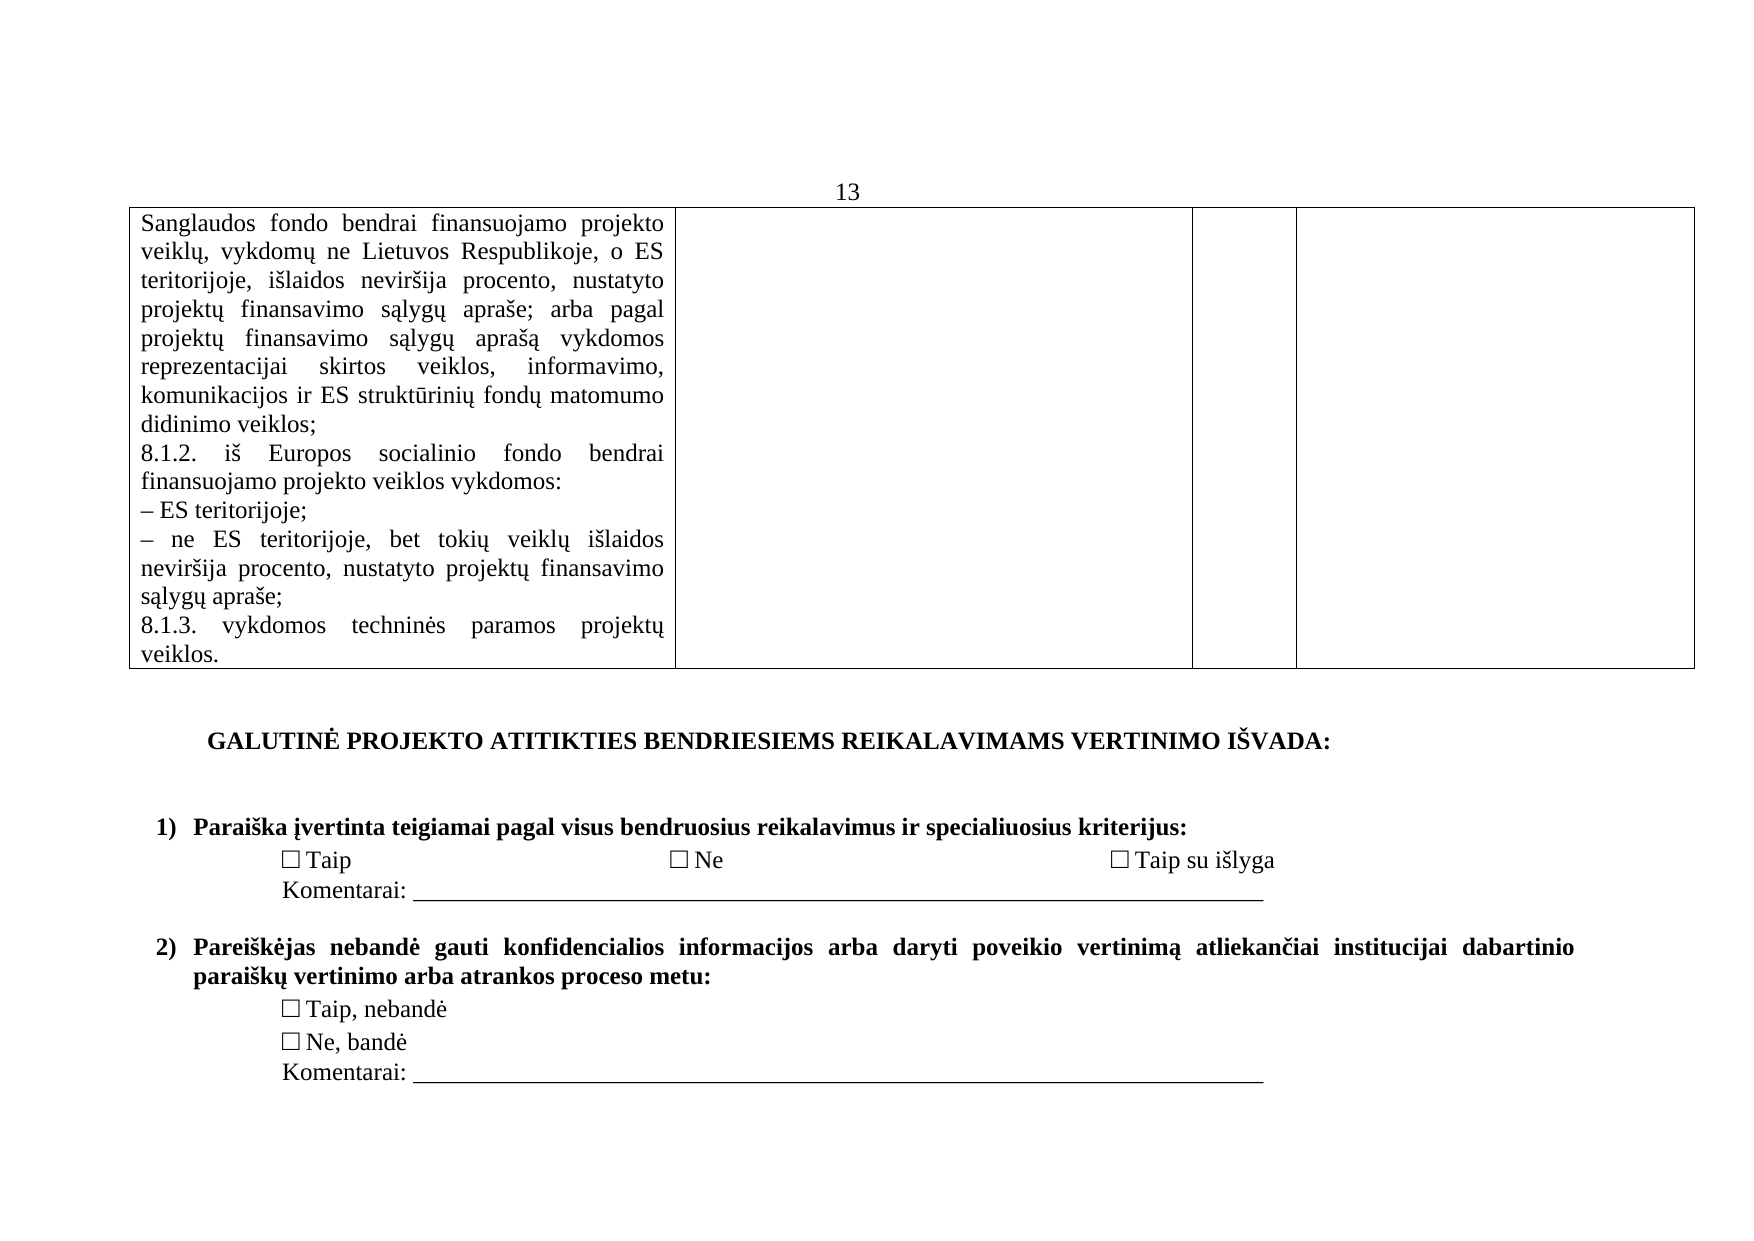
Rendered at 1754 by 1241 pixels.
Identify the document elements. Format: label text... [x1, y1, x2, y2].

text 2) Pareiškėjas nebandė gauti konfidencialios informacijos arba daryti poveikio vertinimą atliekančiai institucijai dabartinio paraiškų vertinimo arba atrankos proceso metu: [156, 932, 1577, 990]
table_cell Sanglaudos fondo bendrai finansuojamo projekto veiklų, vykdomų ne Lietuvos Respublikoje, o ES teritorijoje, išlaidos neviršija procento, nustatyto projektų finansavimo sąlygų apraše; arba pagal projektų finansavimo sąlygų aprašą vykdomos reprezentacijai skirtos veiklos, informavimo, komunikacijos ir ES struktūrinių fondų matomumo didinimo veiklos; 8.1.2. iš Europos socialinio fondo bendrai finansuojamo projekto veiklos vykdomos: – ES teritorijoje; – ne ES teritorijoje, bet tokių veiklų išlaidos neviršija procento, nustatyto projektų finansavimo sąlygų apraše; 8.1.3. vykdomos techninės paramos projektų veiklos. [130, 208, 675, 668]
text □ Ne, bandė [193, 1023, 1577, 1057]
text □ Taip □ Ne □ Taip su išlyga [193, 841, 1577, 875]
table_cell [676, 208, 1192, 668]
table_cell [1297, 208, 1694, 668]
text GALUTINĖ PROJEKTO ATITIKTIES BENDRIESIEMS REIKALAVIMAMS VERTINIMO IŠVADA: [118, 726, 1577, 755]
table_cell [1193, 208, 1296, 668]
text Komentarai: ____________________________________________________________________ [193, 875, 1577, 903]
text Komentarai: ____________________________________________________________________ [193, 1057, 1577, 1086]
text □ Taip, nebandė [193, 990, 1577, 1023]
text 1) Paraiška įvertinta teigiamai pagal visus bendruosius reikalavimus ir specialiuosius kriterijus: [156, 812, 1577, 841]
